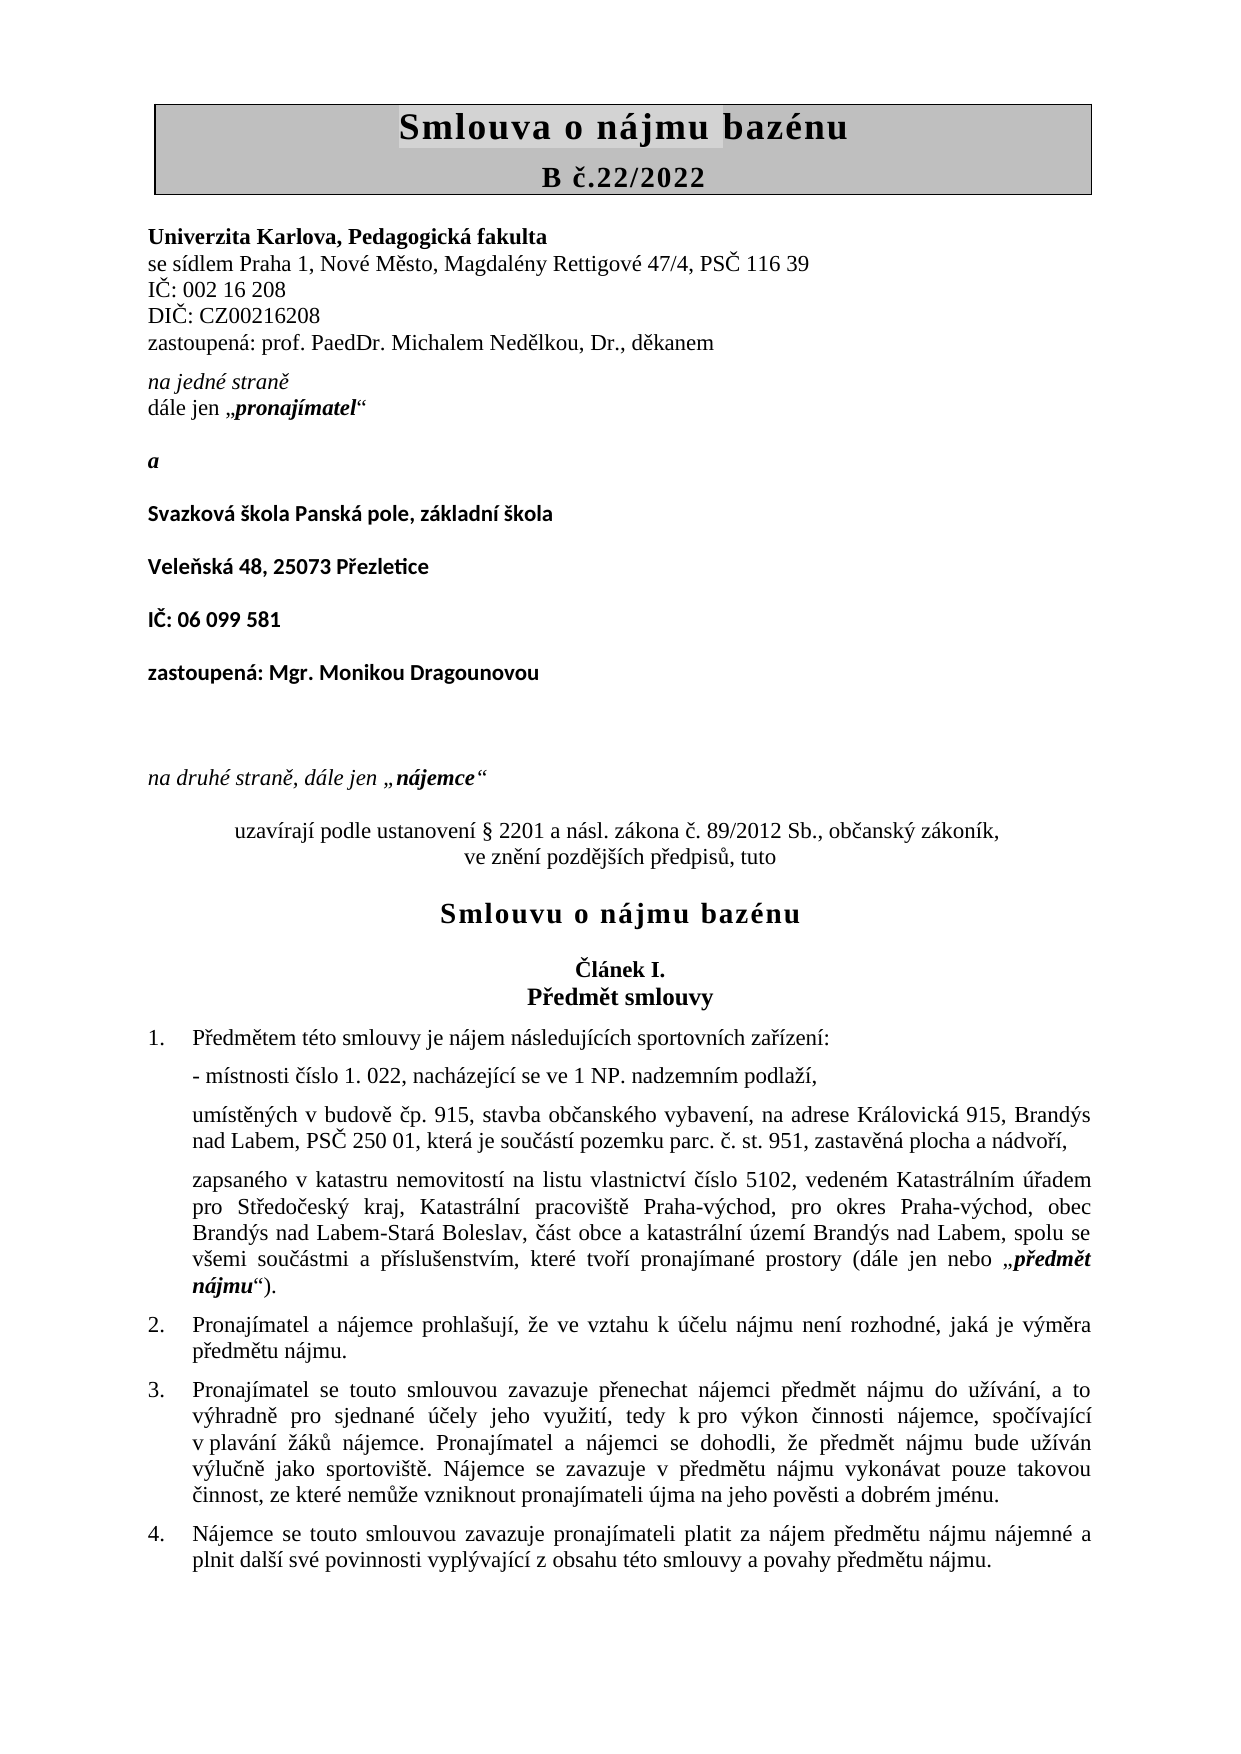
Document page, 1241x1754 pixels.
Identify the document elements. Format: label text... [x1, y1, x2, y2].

text IČ: 002 16 208 [148, 276, 1093, 302]
table_header Smlouva o nájmu bazénu B č.22/2022 [156, 105, 1091, 194]
text zapsaného v katastru nemovitostí na listu vlastnictví číslo 5102, vedeném Katastrálním úřadem pro Středočeský kraj, Katastrální pracoviště Praha-východ, pro okres Praha-východ, obec Brandýs nad Labem-Stará Boleslav, část obce a katastrální území Brandýs nad Labem, spolu se všemi součástmi a příslušenstvím, které tvoří pronajímané prostory (dále jen nebo „předmět nájmu“). [192, 1166, 1093, 1298]
text uzavírají podle ustanovení § 2201 a násl. zákona č. 89/2012 Sb., občanský zákoník, [148, 817, 1093, 843]
text dále jen „pronajímatel“ [148, 394, 1093, 420]
text IČ: 06 099 581 [148, 606, 1093, 633]
text Předmět smlouvy [148, 982, 1093, 1011]
text a [148, 447, 1093, 473]
text umístěných v budově čp. 915, stavba občanského vybavení, na adrese Královická 915, Brandýs nad Labem, PSČ 250 01, která je součástí pozemku parc. č. st. 951, zastavěná plocha a nádvoří, [192, 1101, 1093, 1154]
text se sídlem Praha 1, Nové Město, Magdalény Rettigové 47/4, PSČ 116 39 [148, 250, 1093, 276]
text na druhé straně, dále jen „nájemce“ [148, 764, 1093, 791]
text zastoupená: prof. PaedDr. Michalem Nedělkou, Dr., děkanem [148, 329, 1093, 355]
list Předmětem této smlouvy je nájem následujících sportovních zařízení: [148, 1023, 1093, 1050]
text Smlouvu o nájmu bazénu [148, 896, 1093, 929]
text Svazková škola Panská pole, základní škola [148, 499, 1093, 527]
text Univerzita Karlova, Pedagogická fakulta [148, 223, 1093, 250]
text DIČ: CZ00216208 [148, 302, 1093, 329]
list Nájemce se touto smlouvou zavazuje pronajímateli platit za nájem předmětu nájmu nájemné a plnit další své povinnosti vyplývající z obsahu této smlouvy a povahy předmětu nájmu. [148, 1520, 1093, 1573]
text Článek I. [148, 956, 1093, 982]
list Pronajímatel a nájemce prohlašují, že ve vztahu k účelu nájmu není rozhodné, jaká je výměra předmětu nájmu. [148, 1311, 1093, 1363]
text Veleňská 48, 25073 Přezletice [148, 552, 1093, 581]
text na jedné straně [148, 368, 1093, 394]
text ve znění pozdějších předpisů, tuto [148, 843, 1093, 870]
list Pronajímatel se touto smlouvou zavazuje přenechat nájemci předmět nájmu do užívání, a to výhradně pro sjednané účely jeho využití, tedy k pro výkon činnosti nájemce, spočívající v plavání žáků nájemce. Pronajímatel a nájemci se dohodli, že předmět nájmu bude užíván výlučně jako sportoviště. Nájemce se zavazuje v předmětu nájmu vykonávat pouze takovou činnost, ze které nemůže vzniknout pronajímateli újma na jeho pověsti a dobrém jménu. [148, 1376, 1093, 1508]
text - místnosti číslo 1. 022, nacházející se ve 1 NP. nadzemním podlaží, [192, 1062, 1093, 1089]
text zastoupená: Mgr. Monikou Dragounovou [148, 658, 1093, 687]
